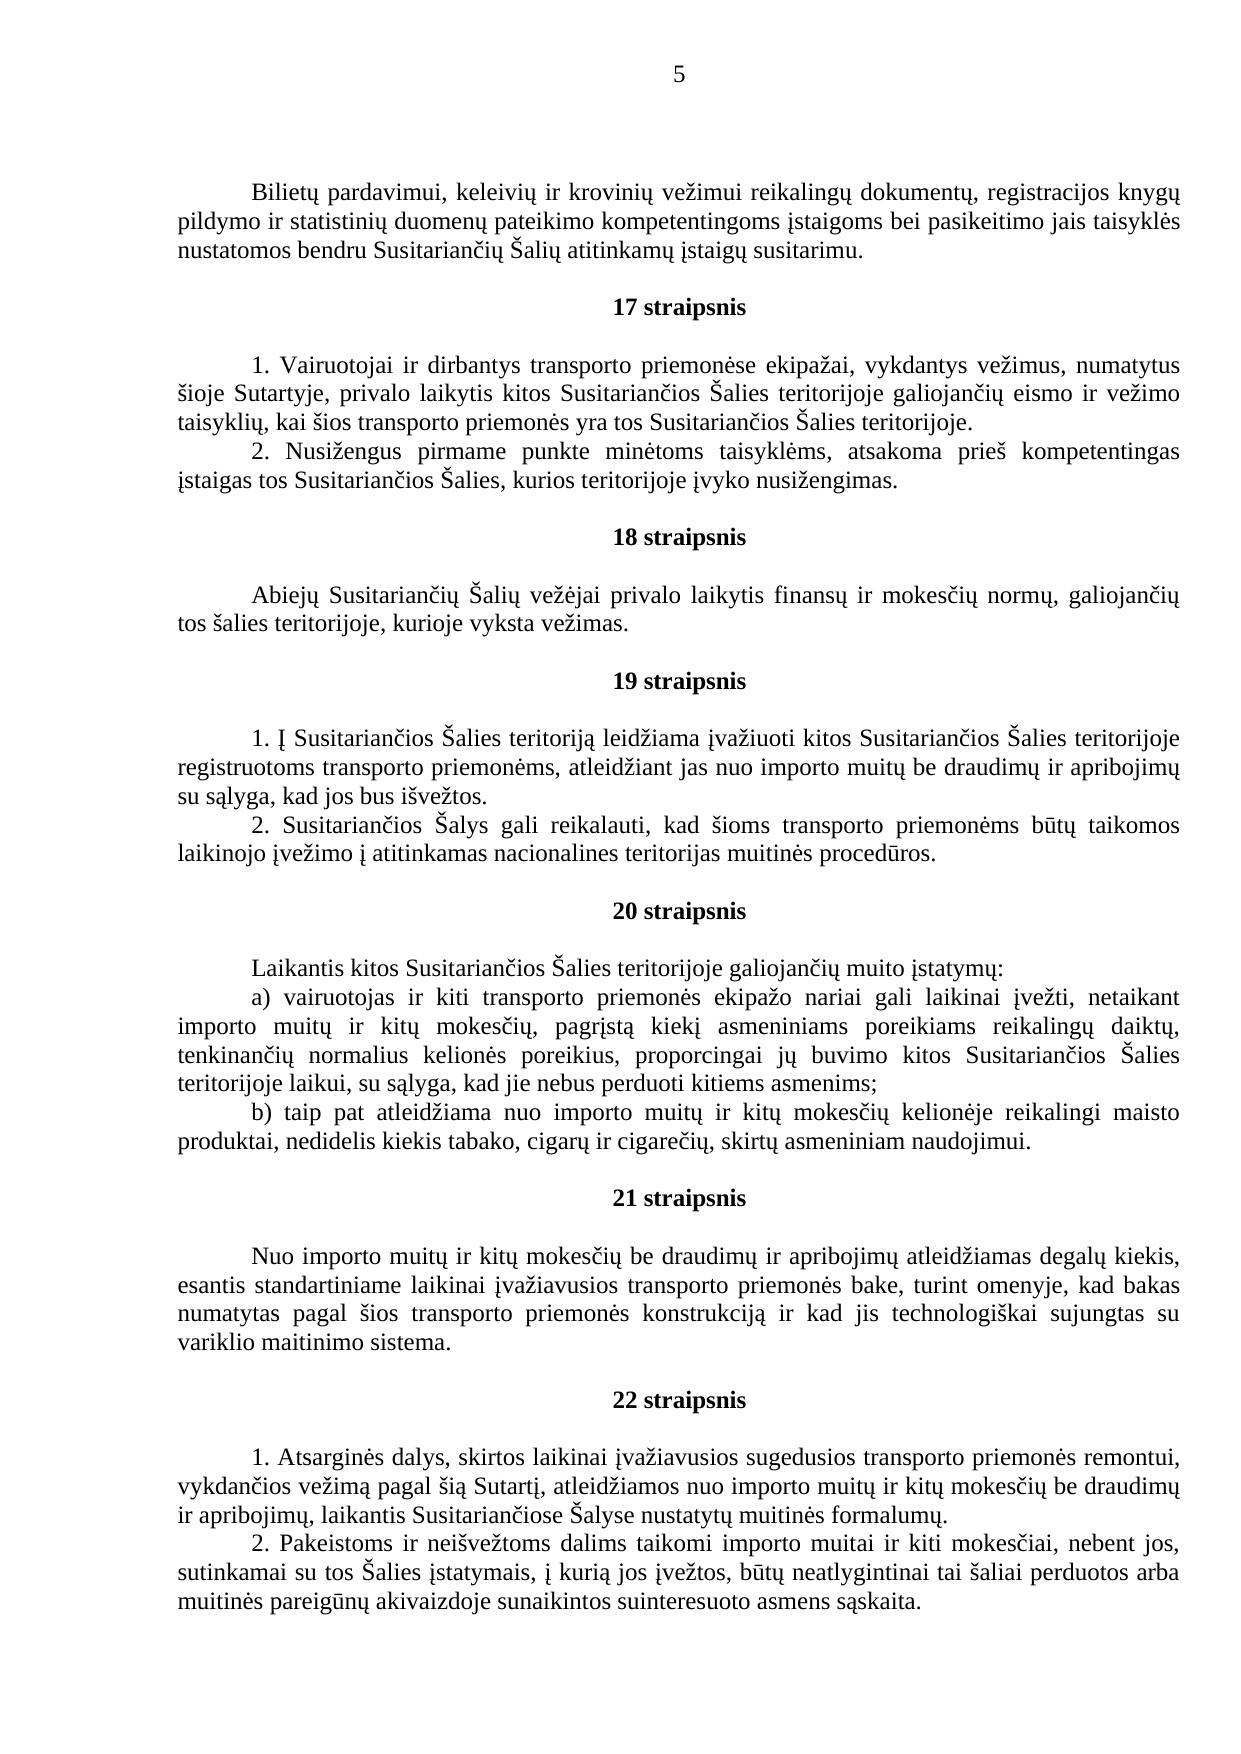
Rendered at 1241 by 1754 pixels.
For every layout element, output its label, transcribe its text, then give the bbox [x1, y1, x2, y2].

text Abiejų Susitariančių Šalių vežėjai privalo laikytis finansų ir mokesčių normų, galiojančių tos šalies teritorijoje, kurioje vyksta vežimas. [177, 580, 1181, 637]
text Bilietų pardavimui, keleivių ir krovinių vežimui reikalingų dokumentų, registracijos knygų pildymo ir statistinių duomenų pateikimo kompetentingoms įstaigoms bei pasikeitimo jais taisyklės nustatomos bendru Susitariančių Šalių atitinkamų įstaigų susitarimu. [177, 177, 1181, 263]
text 22 straipsnis [177, 1385, 1181, 1413]
text 18 straipsnis [177, 522, 1181, 551]
text b) taip pat atleidžiama nuo importo muitų ir kitų mokesčių kelionėje reikalingi maisto produktai, nedidelis kiekis tabako, cigarų ir cigarečių, skirtų asmeniniam naudojimui. [177, 1097, 1181, 1155]
text 2. Susitariančios Šalys gali reikalauti, kad šioms transporto priemonėms būtų taikomos laikinojo įvežimo į atitinkamas nacionalines teritorijas muitinės procedūros. [177, 810, 1181, 867]
text Laikantis kitos Susitariančios Šalies teritorijoje galiojančių muito įstatymų: [177, 953, 1181, 982]
text Nuo importo muitų ir kitų mokesčių be draudimų ir apribojimų atleidžiamas degalų kiekis, esantis standartiniame laikinai įvažiavusios transporto priemonės bake, turint omenyje, kad bakas numatytas pagal šios transporto priemonės konstrukciją ir kad jis technologiškai sujungtas su variklio maitinimo sistema. [177, 1241, 1181, 1356]
text 2. Nusižengus pirmame punkte minėtoms taisyklėms, atsakoma prieš kompetentingas įstaigas tos Susitariančios Šalies, kurios teritorijoje įvyko nusižengimas. [177, 436, 1181, 493]
text 1. Atsarginės dalys, skirtos laikinai įvažiavusios sugedusios transporto priemonės remontui, vykdančios vežimą pagal šią Sutartį, atleidžiamos nuo importo muitų ir kitų mokesčių be draudimų ir apribojimų, laikantis Susitariančiose Šalyse nustatytų muitinės formalumų. [177, 1442, 1181, 1528]
text 21 straipsnis [177, 1183, 1181, 1212]
text 1. Į Susitariančios Šalies teritoriją leidžiama įvažiuoti kitos Susitariančios Šalies teritorijoje registruotoms transporto priemonėms, atleidžiant jas nuo importo muitų be draudimų ir apribojimų su sąlyga, kad jos bus išvežtos. [177, 723, 1181, 810]
text 1. Vairuotojai ir dirbantys transporto priemonėse ekipažai, vykdantys vežimus, numatytus šioje Sutartyje, privalo laikytis kitos Susitariančios Šalies teritorijoje galiojančių eismo ir vežimo taisyklių, kai šios transporto priemonės yra tos Susitariančios Šalies teritorijoje. [177, 350, 1181, 436]
text 17 straipsnis [177, 292, 1181, 321]
text 2. Pakeistoms ir neišvežtoms dalims taikomi importo muitai ir kiti mokesčiai, nebent jos, sutinkamai su tos Šalies įstatymais, į kurią jos įvežtos, būtų neatlygintinai tai šaliai perduotos arba muitinės pareigūnų akivaizdoje sunaikintos suinteresuoto asmens sąskaita. [177, 1528, 1181, 1615]
text 19 straipsnis [177, 666, 1181, 695]
text a) vairuotojas ir kiti transporto priemonės ekipažo nariai gali laikinai įvežti, netaikant importo muitų ir kitų mokesčių, pagrįstą kiekį asmeniniams poreikiams reikalingų daiktų, tenkinančių normalius kelionės poreikius, proporcingai jų buvimo kitos Susitariančios Šalies teritorijoje laikui, su sąlyga, kad jie nebus perduoti kitiems asmenims; [177, 982, 1181, 1097]
text 20 straipsnis [177, 896, 1181, 925]
